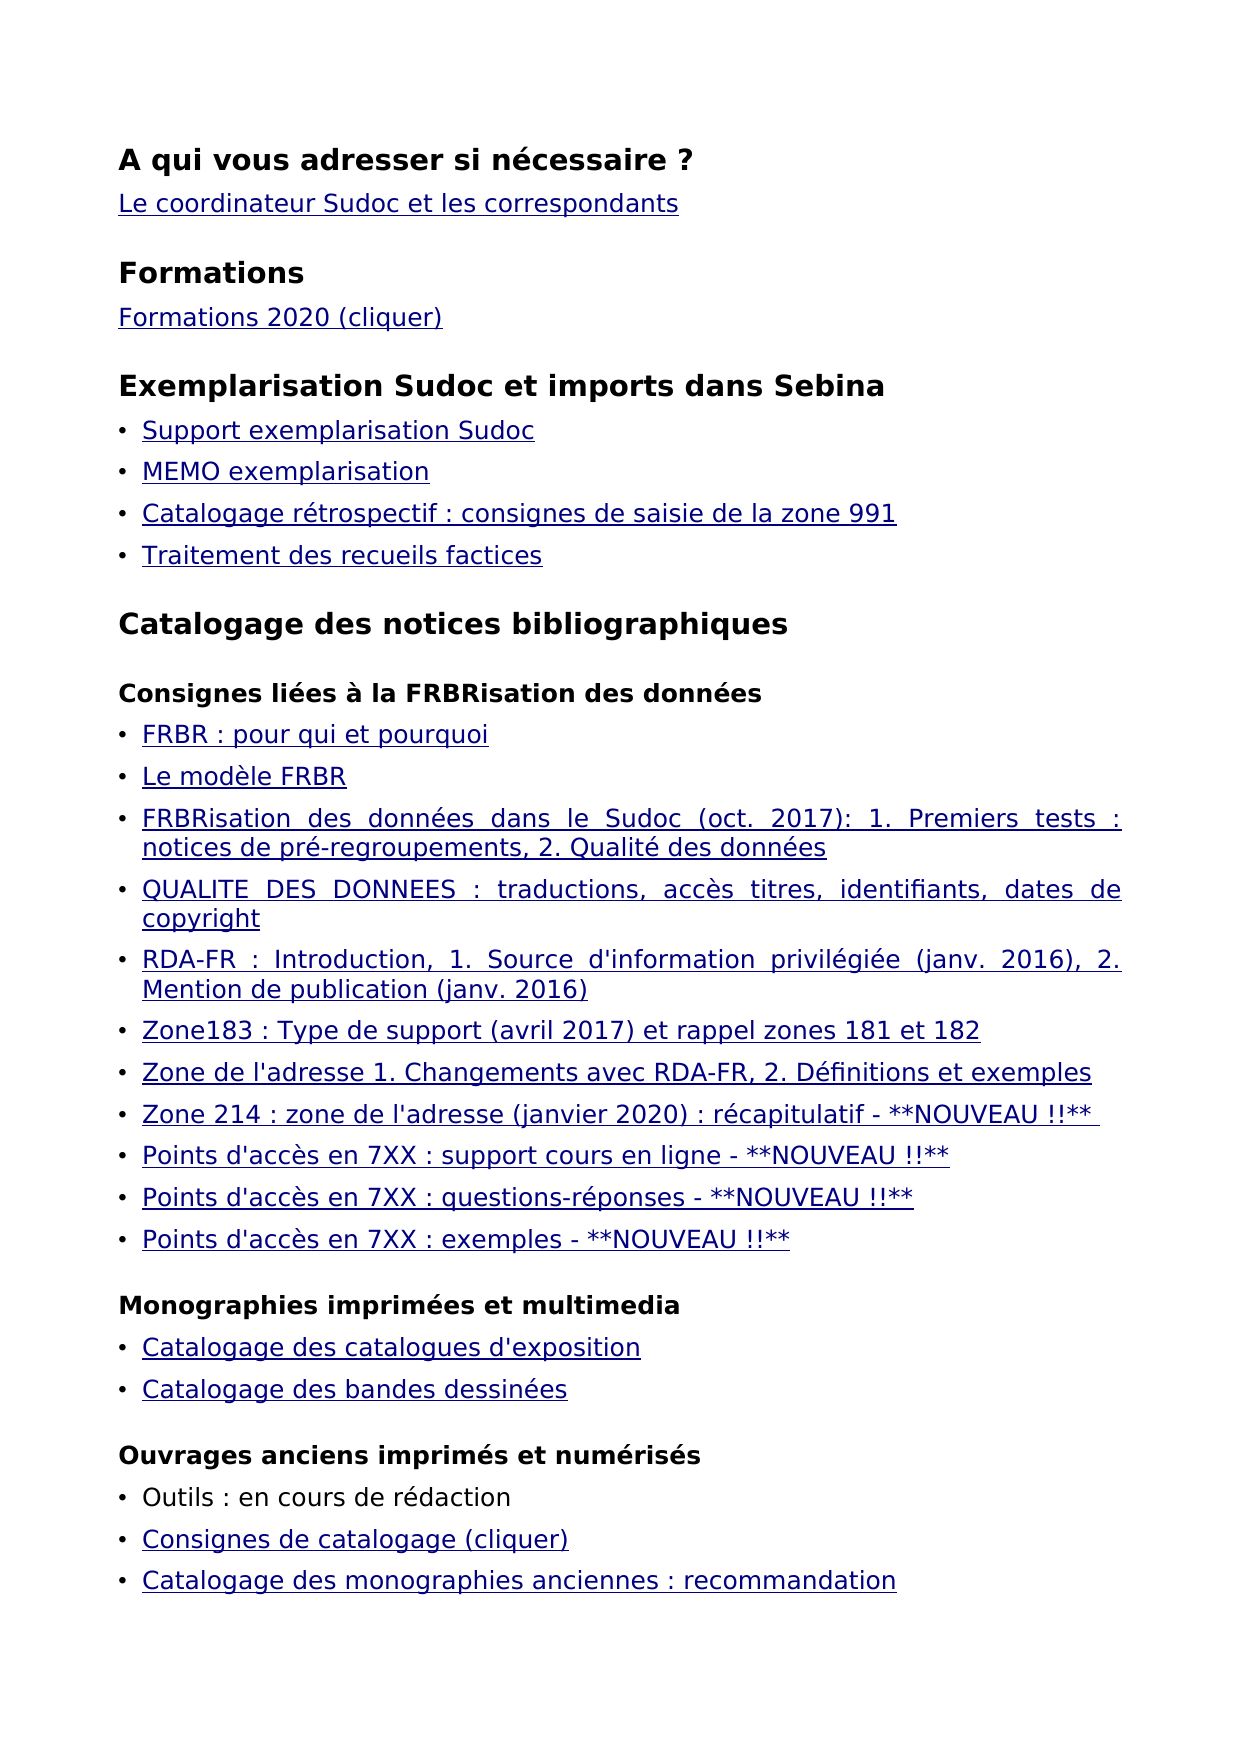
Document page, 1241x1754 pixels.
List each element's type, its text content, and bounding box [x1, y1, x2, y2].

list Points d'accès en 7XX : questions-réponses - **NOUVEAU !!** [118, 1183, 1122, 1212]
subtitle A qui vous adresser si nécessaire ? [118, 143, 1122, 177]
subtitle Formations [118, 256, 1122, 290]
subtitle Catalogage des notices bibliographiques [118, 607, 1122, 641]
list Consignes de catalogage (cliquer) [118, 1525, 1122, 1554]
text Formations 2020 (cliquer) [118, 303, 1122, 332]
list Le modèle FRBR [118, 762, 1122, 791]
list Catalogage des bandes dessinées [118, 1375, 1122, 1404]
subtitle Consignes liées à la FRBRisation des données [118, 679, 1122, 708]
subtitle Exemplarisation Sudoc et imports dans Sebina [118, 369, 1122, 403]
list Catalogage des monographies anciennes : recommandation [118, 1566, 1122, 1596]
list Zone183 : Type de support (avril 2017) et rappel zones 181 et 182 [118, 1016, 1122, 1046]
list FRBRisation des données dans le Sudoc (oct. 2017): 1. Premiers tests : notices de pré-regroupements, 2. Qualité des données [118, 804, 1122, 862]
subtitle Ouvrages anciens imprimés et numérisés [118, 1441, 1122, 1471]
text Le coordinateur Sudoc et les correspondants [118, 189, 1122, 219]
list Outils : en cours de rédaction [118, 1483, 1122, 1512]
subtitle Monographies imprimées et multimedia [118, 1291, 1122, 1321]
list Points d'accès en 7XX : support cours en ligne - **NOUVEAU !!** [118, 1141, 1122, 1171]
list Traitement des recueils factices [118, 541, 1122, 570]
list Zone 214 : zone de l'adresse (janvier 2020) : récapitulatif - **NOUVEAU !!** [118, 1100, 1122, 1129]
list RDA-FR : Introduction, 1. Source d'information privilégiée (janv. 2016), 2. Mention de publication (janv. 2016) [118, 946, 1122, 1004]
list QUALITE DES DONNEES : traductions, accès titres, identifiants, dates de copyright [118, 875, 1122, 933]
list Support exemplarisation Sudoc [118, 416, 1122, 445]
list Zone de l'adresse 1. Changements avec RDA-FR, 2. Définitions et exemples [118, 1058, 1122, 1087]
list Catalogage rétrospectif : consignes de saisie de la zone 991 [118, 499, 1122, 528]
list Points d'accès en 7XX : exemples - **NOUVEAU !!** [118, 1225, 1122, 1254]
list FRBR : pour qui et pourquoi [118, 721, 1122, 750]
list MEMO exemplarisation [118, 457, 1122, 487]
list Catalogage des catalogues d'exposition [118, 1333, 1122, 1362]
